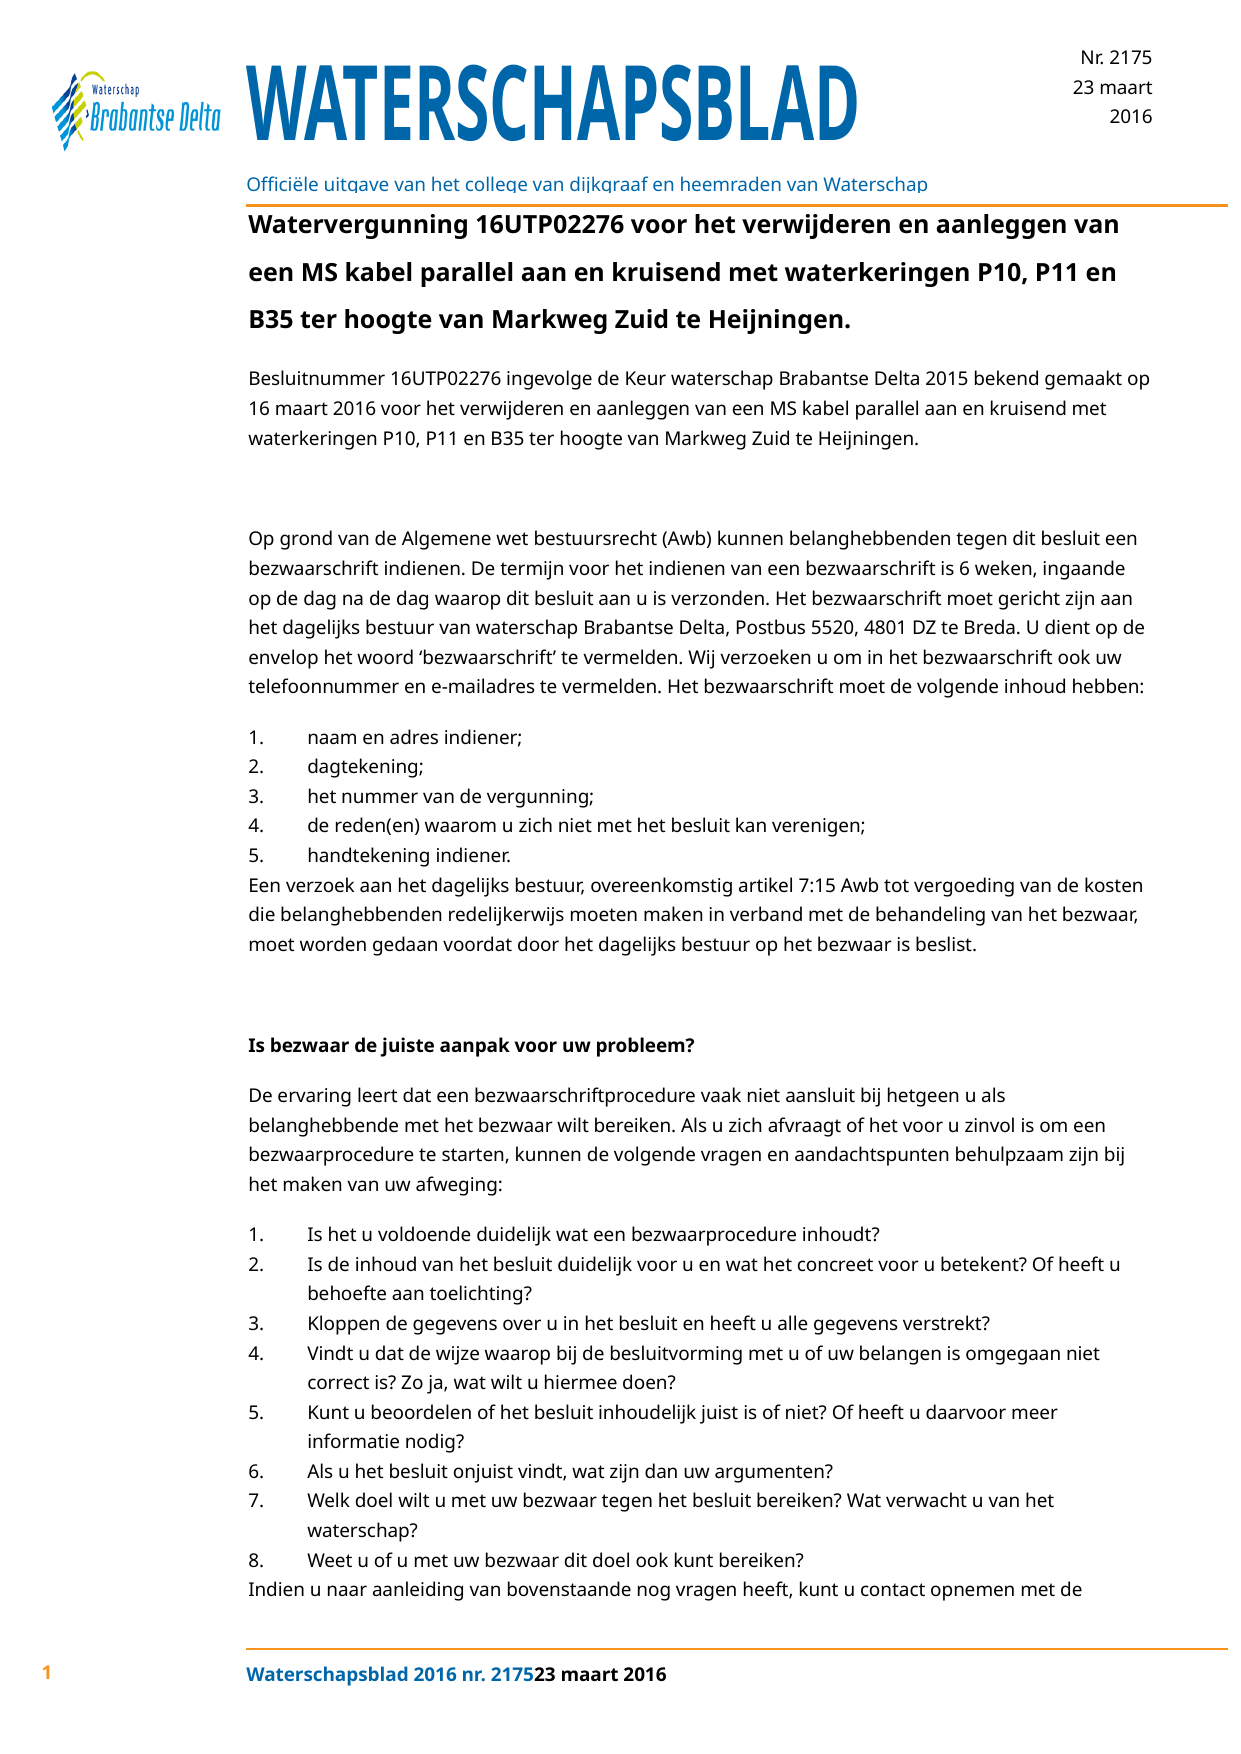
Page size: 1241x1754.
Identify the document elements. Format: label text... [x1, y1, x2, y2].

text Is bezwaar de juiste aanpak voor uw probleem? [248, 1032, 1152, 1057]
picture [41, 47, 231, 172]
text Watervergunning 16UTP02276 voor het verwijderen en aanleggen van een MS kabel parallel aan en kruisend met waterkeringen P10, P11 en B35 ter hoogte van Markweg Zuid te Heijningen. [248, 207, 1152, 336]
list Is het u voldoende duidelijk wat een bezwaarprocedure inhoudt? [248, 1221, 1152, 1247]
list handtekening indiener. [248, 842, 1152, 868]
list de reden(en) waarom u zich niet met het besluit kan verenigen; [248, 813, 1152, 838]
list Vindt u dat de wijze waarop bij de besluitvorming met u of uw belangen is omgegaan niet correct is? Zo ja, wat wilt u hiermee doen? [248, 1340, 1152, 1395]
text Besluitnummer 16UTP02276 ingevolge de Keur waterschap Brabantse Delta 2015 bekend gemaakt op 16 maart 2016 voor het verwijderen en aanleggen van een MS kabel parallel aan en kruisend met waterkeringen P10, P11 en B35 ter hoogte van Markweg Zuid te Heijningen. [248, 366, 1152, 450]
list Kunt u beoordelen of het besluit inhoudelijk juist is of niet? Of heeft u daarvoor meer informatie nodig? [248, 1399, 1152, 1454]
text De ervaring leert dat een bezwaarschriftprocedure vaak niet aansluit bij hetgeen u als belanghebbende met het bezwaar wilt bereiken. Als u zich afvraagt of het voor u zinvol is om een bezwaarprocedure te starten, kunnen de volgende vragen en aandachtspunten behulpzaam zijn bij het maken van uw afweging: [248, 1082, 1152, 1197]
text Indien u naar aanleiding van bovenstaande nog vragen heeft, kunt u contact opnemen met de [248, 1576, 1152, 1602]
text Op grond van de Algemene wet bestuursrecht (Awb) kunnen belanghebbenden tegen dit besluit een bezwaarschrift indienen. De termijn voor het indienen van een bezwaarschrift is 6 weken, ingaande op de dag na de dag waarop dit besluit aan u is verzonden. Het bezwaarschrift moet gericht zijn aan het dagelijks bestuur van waterschap Brabantse Delta, Postbus 5520, 4801 DZ te Breda. U dient op de envelop het woord ‘bezwaarschrift’ te vermelden. Wij verzoeken u om in het bezwaarschrift ook uw telefoonnummer en e‑mailadres te vermelden. Het bezwaarschrift moet de volgende inhoud hebben: [248, 526, 1152, 699]
list naam en adres indiener; [248, 724, 1152, 749]
list Als u het besluit onjuist vindt, wat zijn dan uw argumenten? [248, 1458, 1152, 1484]
list dagtekening; [248, 753, 1152, 779]
list het nummer van de vergunning; [248, 783, 1152, 809]
text Een verzoek aan het dagelijks bestuur, overeenkomstig artikel 7:15 Awb tot vergoeding van de kosten die belanghebbenden redelijkerwijs moeten maken in verband met de behandeling van het bezwaar, moet worden gedaan voordat door het dagelijks bestuur op het bezwaar is beslist. [248, 872, 1152, 957]
list Is de inhoud van het besluit duidelijk voor u en wat het concreet voor u betekent? Of heeft u behoefte aan toelichting? [248, 1251, 1152, 1306]
list Weet u of u met uw bezwaar dit doel ook kunt bereiken? [248, 1547, 1152, 1572]
list Welk doel wilt u met uw bezwaar tegen het besluit bereiken? Wat verwacht u van het waterschap? [248, 1488, 1152, 1543]
list Kloppen de gegevens over u in het besluit en heeft u alle gegevens verstrekt? [248, 1310, 1152, 1336]
